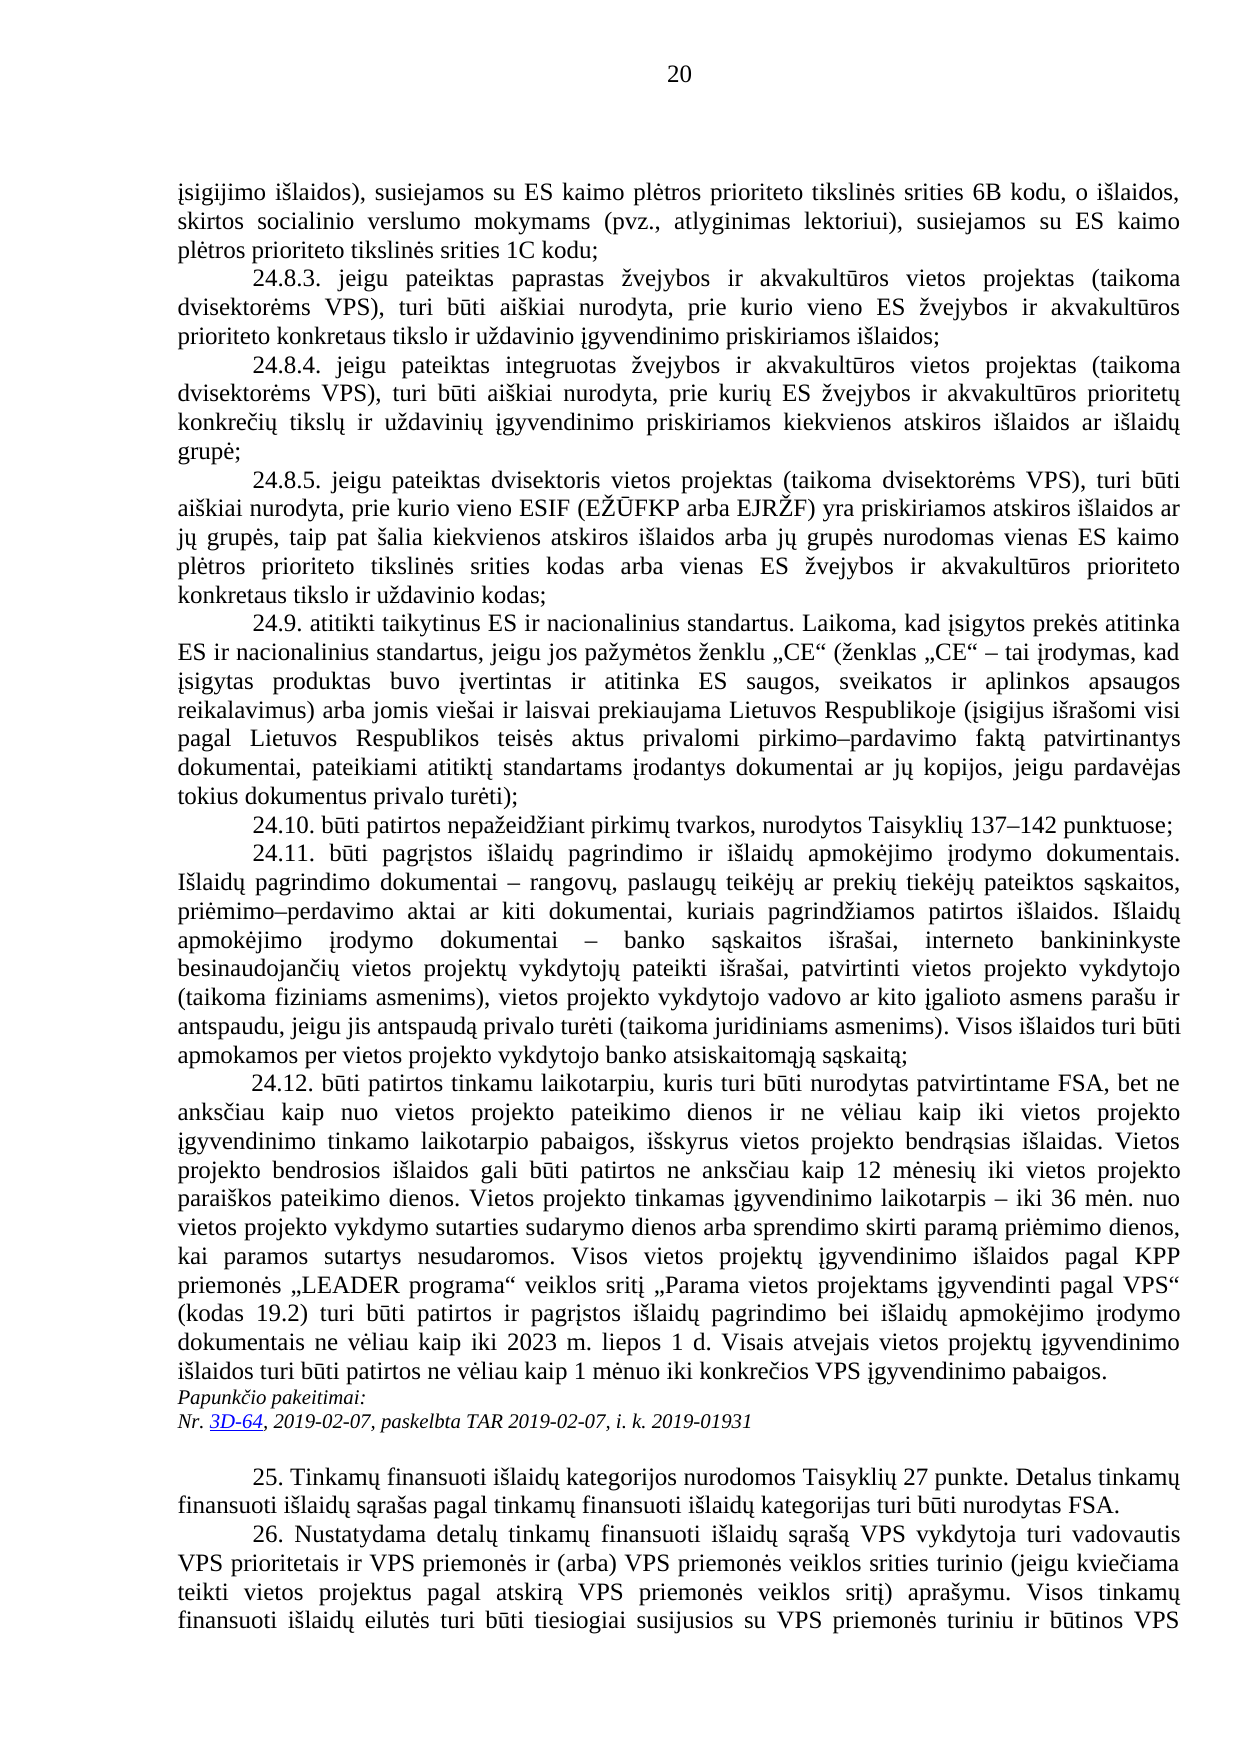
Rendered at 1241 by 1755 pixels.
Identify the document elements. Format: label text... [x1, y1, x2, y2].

text Papunkčio pakeitimai: [177, 1385, 1181, 1409]
text Nr. 3D-64, 2019-02-07, paskelbta TAR 2019-02-07, i. k. 2019-01931 [177, 1409, 1181, 1433]
text 24.12. būti patirtos tinkamu laikotarpiu, kuris turi būti nurodytas patvirtintame FSA, bet ne anksčiau kaip nuo vietos projekto pateikimo dienos ir ne vėliau kaip iki vietos projekto įgyvendinimo tinkamo laikotarpio pabaigos, išskyrus vietos projekto bendrąsias išlaidas. Vietos projekto bendrosios išlaidos gali būti patirtos ne anksčiau kaip 12 mėnesių iki vietos projekto paraiškos pateikimo dienos. Vietos projekto tinkamas įgyvendinimo laikotarpis – iki 36 mėn. nuo vietos projekto vykdymo sutarties sudarymo dienos arba sprendimo skirti paramą priėmimo dienos, kai paramos sutartys nesudaromos. Visos vietos projektų įgyvendinimo išlaidos pagal KPP priemonės „LEADER programa“ veiklos sritį „Parama vietos projektams įgyvendinti pagal VPS“ (kodas 19.2) turi būti patirtos ir pagrįstos išlaidų pagrindimo bei išlaidų apmokėjimo įrodymo dokumentais ne vėliau kaip iki 2023 m. liepos 1 d. Visais atvejais vietos projektų įgyvendinimo išlaidos turi būti patirtos ne vėliau kaip 1 mėnuo iki konkrečios VPS įgyvendinimo pabaigos. [177, 1068, 1181, 1385]
text įsigijimo išlaidos), susiejamos su ES kaimo plėtros prioriteto tikslinės srities 6B kodu, o išlaidos, skirtos socialinio verslumo mokymams (pvz., atlyginimas lektoriui), susiejamos su ES kaimo plėtros prioriteto tikslinės srities 1C kodu; [177, 177, 1181, 263]
text 24.9. atitikti taikytinus ES ir nacionalinius standartus. Laikoma, kad įsigytos prekės atitinka ES ir nacionalinius standartus, jeigu jos pažymėtos ženklu „CE“ (ženklas „CE“ – tai įrodymas, kad įsigytas produktas buvo įvertintas ir atitinka ES saugos, sveikatos ir aplinkos apsaugos reikalavimus) arba jomis viešai ir laisvai prekiaujama Lietuvos Respublikoje (įsigijus išrašomi visi pagal Lietuvos Respublikos teisės aktus privalomi pirkimo–pardavimo faktą patvirtinantys dokumentai, pateikiami atitiktį standartams įrodantys dokumentai ar jų kopijos, jeigu pardavėjas tokius dokumentus privalo turėti); [177, 608, 1181, 810]
text 26. Nustatydama detalų tinkamų finansuoti išlaidų sąrašą VPS vykdytoja turi vadovautis VPS prioritetais ir VPS priemonės ir (arba) VPS priemonės veiklos srities turinio (jeigu kviečiama teikti vietos projektus pagal atskirą VPS priemonės veiklos sritį) aprašymu. Visos tinkamų finansuoti išlaidų eilutės turi būti tiesiogiai susijusios su VPS priemonės turiniu ir būtinos VPS [177, 1519, 1181, 1634]
text 24.8.5. jeigu pateiktas dvisektoris vietos projektas (taikoma dvisektorėms VPS), turi būti aiškiai nurodyta, prie kurio vieno ESIF (EŽŪFKP arba EJRŽF) yra priskiriamos atskiros išlaidos ar jų grupės, taip pat šalia kiekvienos atskiros išlaidos arba jų grupės nurodomas vienas ES kaimo plėtros prioriteto tikslinės srities kodas arba vienas ES žvejybos ir akvakultūros prioriteto konkretaus tikslo ir uždavinio kodas; [177, 465, 1181, 608]
text 24.10. būti patirtos nepažeidžiant pirkimų tvarkos, nurodytos Taisyklių 137–142 punktuose; [177, 810, 1181, 838]
text 24.8.3. jeigu pateiktas paprastas žvejybos ir akvakultūros vietos projektas (taikoma dvisektorėms VPS), turi būti aiškiai nurodyta, prie kurio vieno ES žvejybos ir akvakultūros prioriteto konkretaus tikslo ir uždavinio įgyvendinimo priskiriamos išlaidos; [177, 263, 1181, 350]
text 24.8.4. jeigu pateiktas integruotas žvejybos ir akvakultūros vietos projektas (taikoma dvisektorėms VPS), turi būti aiškiai nurodyta, prie kurių ES žvejybos ir akvakultūros prioritetų konkrečių tikslų ir uždavinių įgyvendinimo priskiriamos kiekvienos atskiros išlaidos ar išlaidų grupė; [177, 350, 1181, 465]
text 25. Tinkamų finansuoti išlaidų kategorijos nurodomos Taisyklių 27 punkte. Detalus tinkamų finansuoti išlaidų sąrašas pagal tinkamų finansuoti išlaidų kategorijas turi būti nurodytas FSA. [177, 1462, 1181, 1519]
text 24.11. būti pagrįstos išlaidų pagrindimo ir išlaidų apmokėjimo įrodymo dokumentais. Išlaidų pagrindimo dokumentai – rangovų, paslaugų teikėjų ar prekių tiekėjų pateiktos sąskaitos, priėmimo–perdavimo aktai ar kiti dokumentai, kuriais pagrindžiamos patirtos išlaidos. Išlaidų apmokėjimo įrodymo dokumentai – banko sąskaitos išrašai, interneto bankininkyste besinaudojančių vietos projektų vykdytojų pateikti išrašai, patvirtinti vietos projekto vykdytojo (taikoma fiziniams asmenims), vietos projekto vykdytojo vadovo ar kito įgalioto asmens parašu ir antspaudu, jeigu jis antspaudą privalo turėti (taikoma juridiniams asmenims). Visos išlaidos turi būti apmokamos per vietos projekto vykdytojo banko atsiskaitomąją sąskaitą; [177, 838, 1181, 1068]
